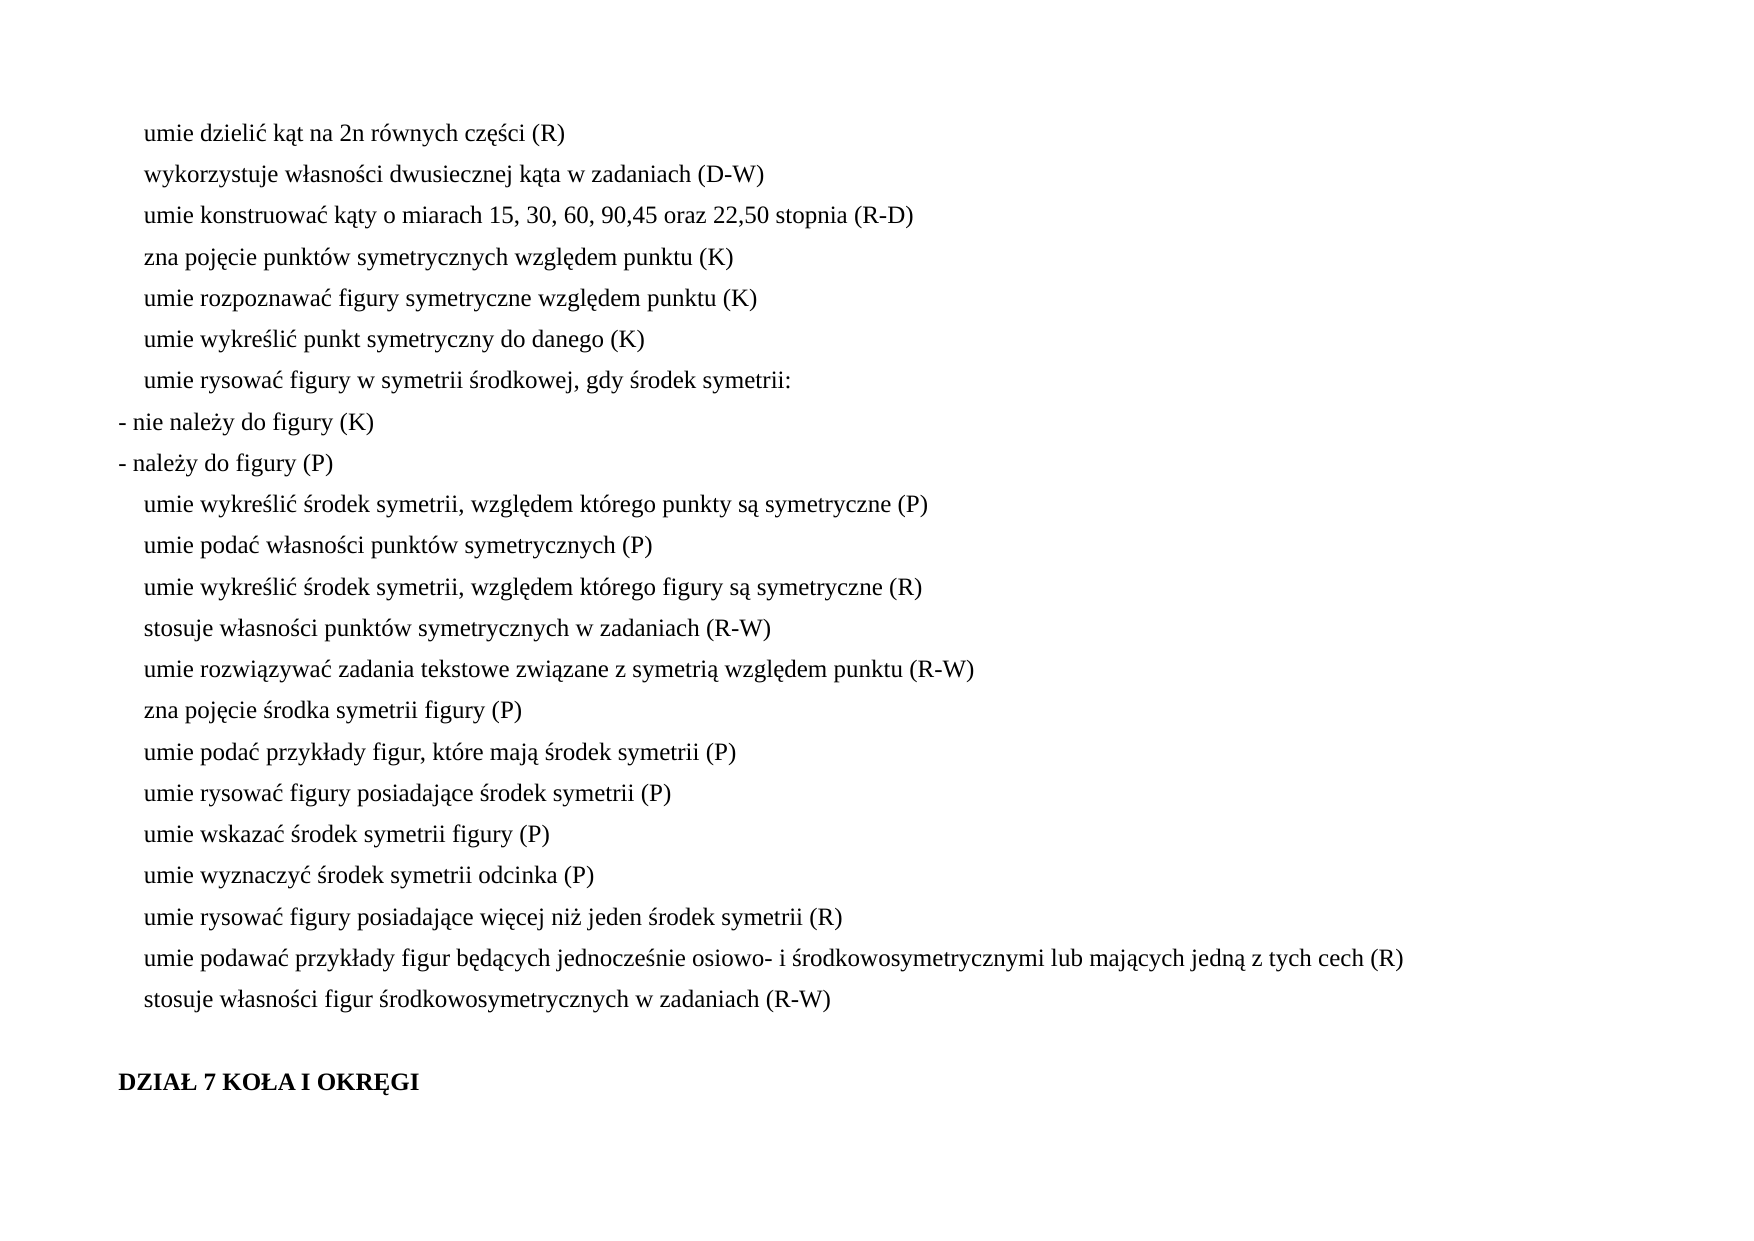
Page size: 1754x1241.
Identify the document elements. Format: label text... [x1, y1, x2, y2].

text  umie podawać przykłady figur będących jednocześnie osiowo- i środkowosymetrycznymi lub mających jedną z tych cech (R) [118, 943, 1636, 972]
text  umie rysować figury posiadające więcej niż jeden środek symetrii (R) [118, 902, 1636, 931]
text  umie wyznaczyć środek symetrii odcinka (P) [118, 861, 1636, 889]
text  umie konstruować kąty o miarach 15, 30, 60, 90,45 oraz 22,50 stopnia (R-D) [118, 201, 1636, 229]
text  umie podać przykłady figur, które mają środek symetrii (P) [118, 737, 1636, 766]
text  zna pojęcie środka symetrii figury (P) [118, 696, 1636, 724]
text  zna pojęcie punktów symetrycznych względem punktu (K) [118, 242, 1636, 271]
text  stosuje własności figur środkowosymetrycznych w zadaniach (R-W) [118, 984, 1636, 1013]
text  wykorzystuje własności dwusiecznej kąta w zadaniach (D-W) [118, 159, 1636, 188]
text  umie dzielić kąt na 2n równych części (R) [118, 118, 1636, 147]
text  umie podać własności punktów symetrycznych (P) [118, 531, 1636, 559]
text  umie rozpoznawać figury symetryczne względem punktu (K) [118, 283, 1636, 312]
text  stosuje własności punktów symetrycznych w zadaniach (R-W) [118, 613, 1636, 642]
text - należy do figury (P) [118, 448, 1636, 477]
text  umie wykreślić środek symetrii, względem którego figury są symetryczne (R) [118, 572, 1636, 601]
text  umie wykreślić środek symetrii, względem którego punkty są symetryczne (P) [118, 489, 1636, 518]
text DZIAŁ 7 KOŁA I OKRĘGI [118, 1067, 1636, 1096]
text  umie wykreślić punkt symetryczny do danego (K) [118, 324, 1636, 353]
text  umie wskazać środek symetrii figury (P) [118, 819, 1636, 848]
text  umie rysować figury w symetrii środkowej, gdy środek symetrii: [118, 366, 1636, 394]
text  umie rozwiązywać zadania tekstowe związane z symetrią względem punktu (R-W) [118, 654, 1636, 683]
text - nie należy do figury (K) [118, 407, 1636, 436]
text  umie rysować figury posiadające środek symetrii (P) [118, 778, 1636, 807]
